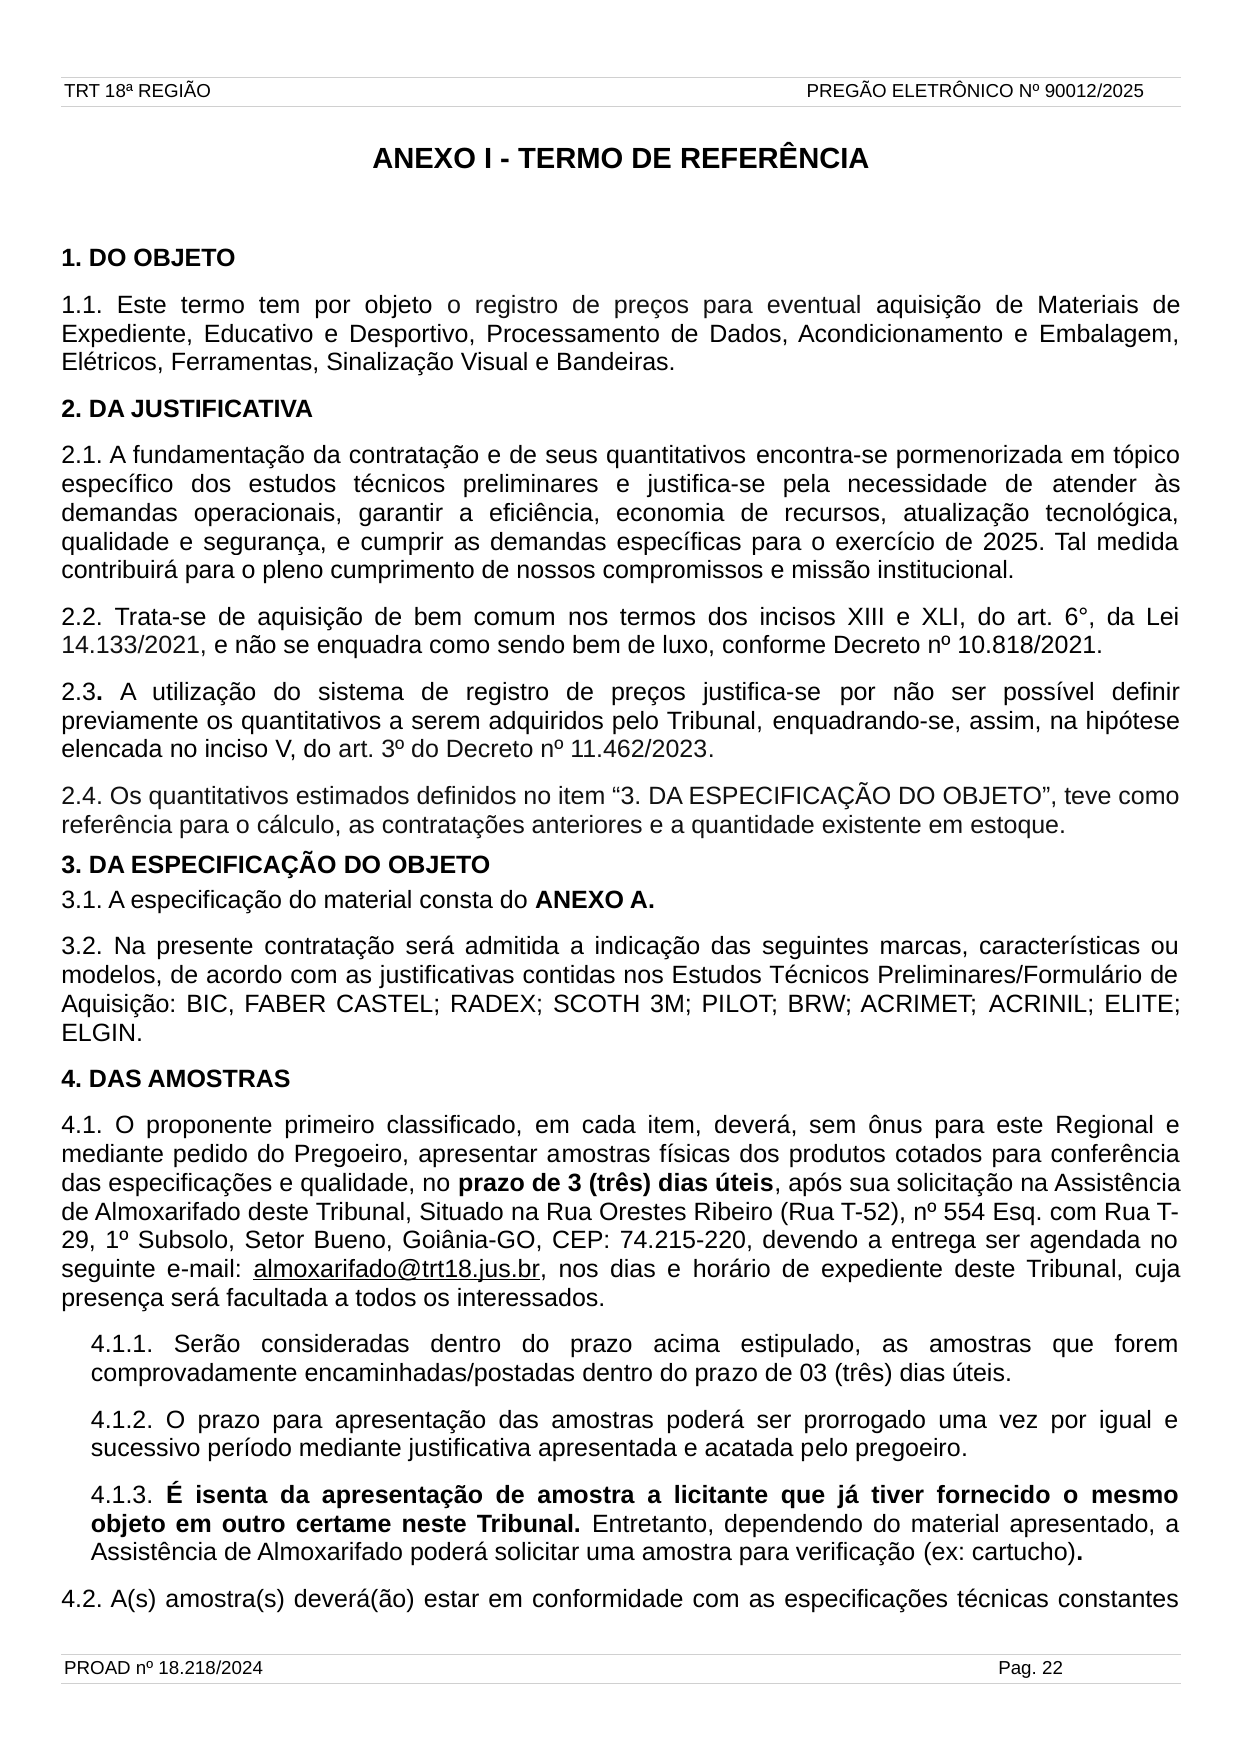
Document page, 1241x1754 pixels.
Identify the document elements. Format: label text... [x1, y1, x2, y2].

text 2.4. Os quantitativos estimados definidos no item “3. DA ESPECIFICAÇÃO DO OBJETO”, teve como referência para o cálculo, as contratações anteriores e a quantidade existente em estoque. [61, 781, 1181, 838]
text 3.2. Na presente contratação será admitida a indicação das seguintes marcas, características ou modelos, de acordo com as justificativas contidas nos Estudos Técnicos Preliminares/Formulário de Aquisição: BIC, FABER CASTEL; RADEX; SCOTH 3M; PILOT; BRW; ACRIMET; ACRINIL; ELITE; ELGIN. [61, 931, 1181, 1046]
text 4. DAS AMOSTRAS [61, 1064, 1181, 1093]
text 4.1.1. Serão consideradas dentro do prazo acima estipulado, as amostras que forem comprovadamente encaminhadas/postadas dentro do prazo de 03 (três) dias úteis. [91, 1329, 1181, 1387]
text 1. DO OBJETO [61, 243, 1181, 272]
list 3. DA ESPECIFICAÇÃO DO OBJETO [61, 850, 1181, 879]
text 4.1. O proponente primeiro classificado, em cada item, deverá, sem ônus para este Regional e mediante pedido do Pregoeiro, apresentar amostras físicas dos produtos cotados para conferência das especificações e qualidade, no prazo de 3 (três) dias úteis, após sua solicitação na Assistência de Almoxarifado deste Tribunal, Situado na Rua Orestes Ribeiro (Rua T-52), nº 554 Esq. com Rua T-29, 1º Subsolo, Setor Bueno, Goiânia-GO, CEP: 74.215-220, devendo a entrega ser agendada no seguinte e-mail: almoxarifado@trt18.jus.br, nos dias e horário de expediente deste Tribunal, cuja presença será facultada a todos os interessados. [61, 1111, 1181, 1312]
text 4.2. A(s) amostra(s) deverá(ão) estar em conformidade com as especificações técnicas constantes [61, 1584, 1181, 1613]
text 2.2. Trata-se de aquisição de bem comum nos termos dos incisos XIII e XLI, do art. 6°, da Lei 14.133/2021, e não se enquadra como sendo bem de luxo, conforme Decreto nº 10.818/2021. [61, 602, 1181, 659]
text 4.1.3. É isenta da apresentação de amostra a licitante que já tiver fornecido o mesmo objeto em outro certame neste Tribunal. Entretanto, dependendo do material apresentado, a Assistência de Almoxarifado poderá solicitar uma amostra para verificação (ex: cartucho). [91, 1480, 1181, 1566]
text 1.1. Este termo tem por objeto o registro de preços para eventual aquisição de Materiais de Expediente, Educativo e Desportivo, Processamento de Dados, Acondicionamento e Embalagem, Elétricos, Ferramentas, Sinalização Visual e Bandeiras. [61, 290, 1181, 376]
text 2.3. A utilização do sistema de registro de preços justifica-se por não ser possível definir previamente os quantitativos a serem adquiridos pelo Tribunal, enquadrando-se, assim, na hipótese elencada no inciso V, do art. 3º do Decreto nº 11.462/2023. [61, 677, 1181, 763]
text 2. DA JUSTIFICATIVA [61, 394, 1181, 423]
text 3.1. A especificação do material consta do ANEXO A. [61, 885, 1181, 914]
text ANEXO I - TERMO DE REFERÊNCIA [61, 141, 1181, 175]
text 4.1.2. O prazo para apresentação das amostras poderá ser prorrogado uma vez por igual e sucessivo período mediante justificativa apresentada e acatada pelo pregoeiro. [91, 1405, 1181, 1462]
text 2.1. A fundamentação da contratação e de seus quantitativos encontra-se pormenorizada em tópico específico dos estudos técnicos preliminares e justifica-se pela necessidade de atender às demandas operacionais, garantir a eficiência, economia de recursos, atualização tecnológica, qualidade e segurança, e cumprir as demandas específicas para o exercício de 2025. Tal medida contribuirá para o pleno cumprimento de nossos compromissos e missão institucional. [61, 440, 1181, 584]
